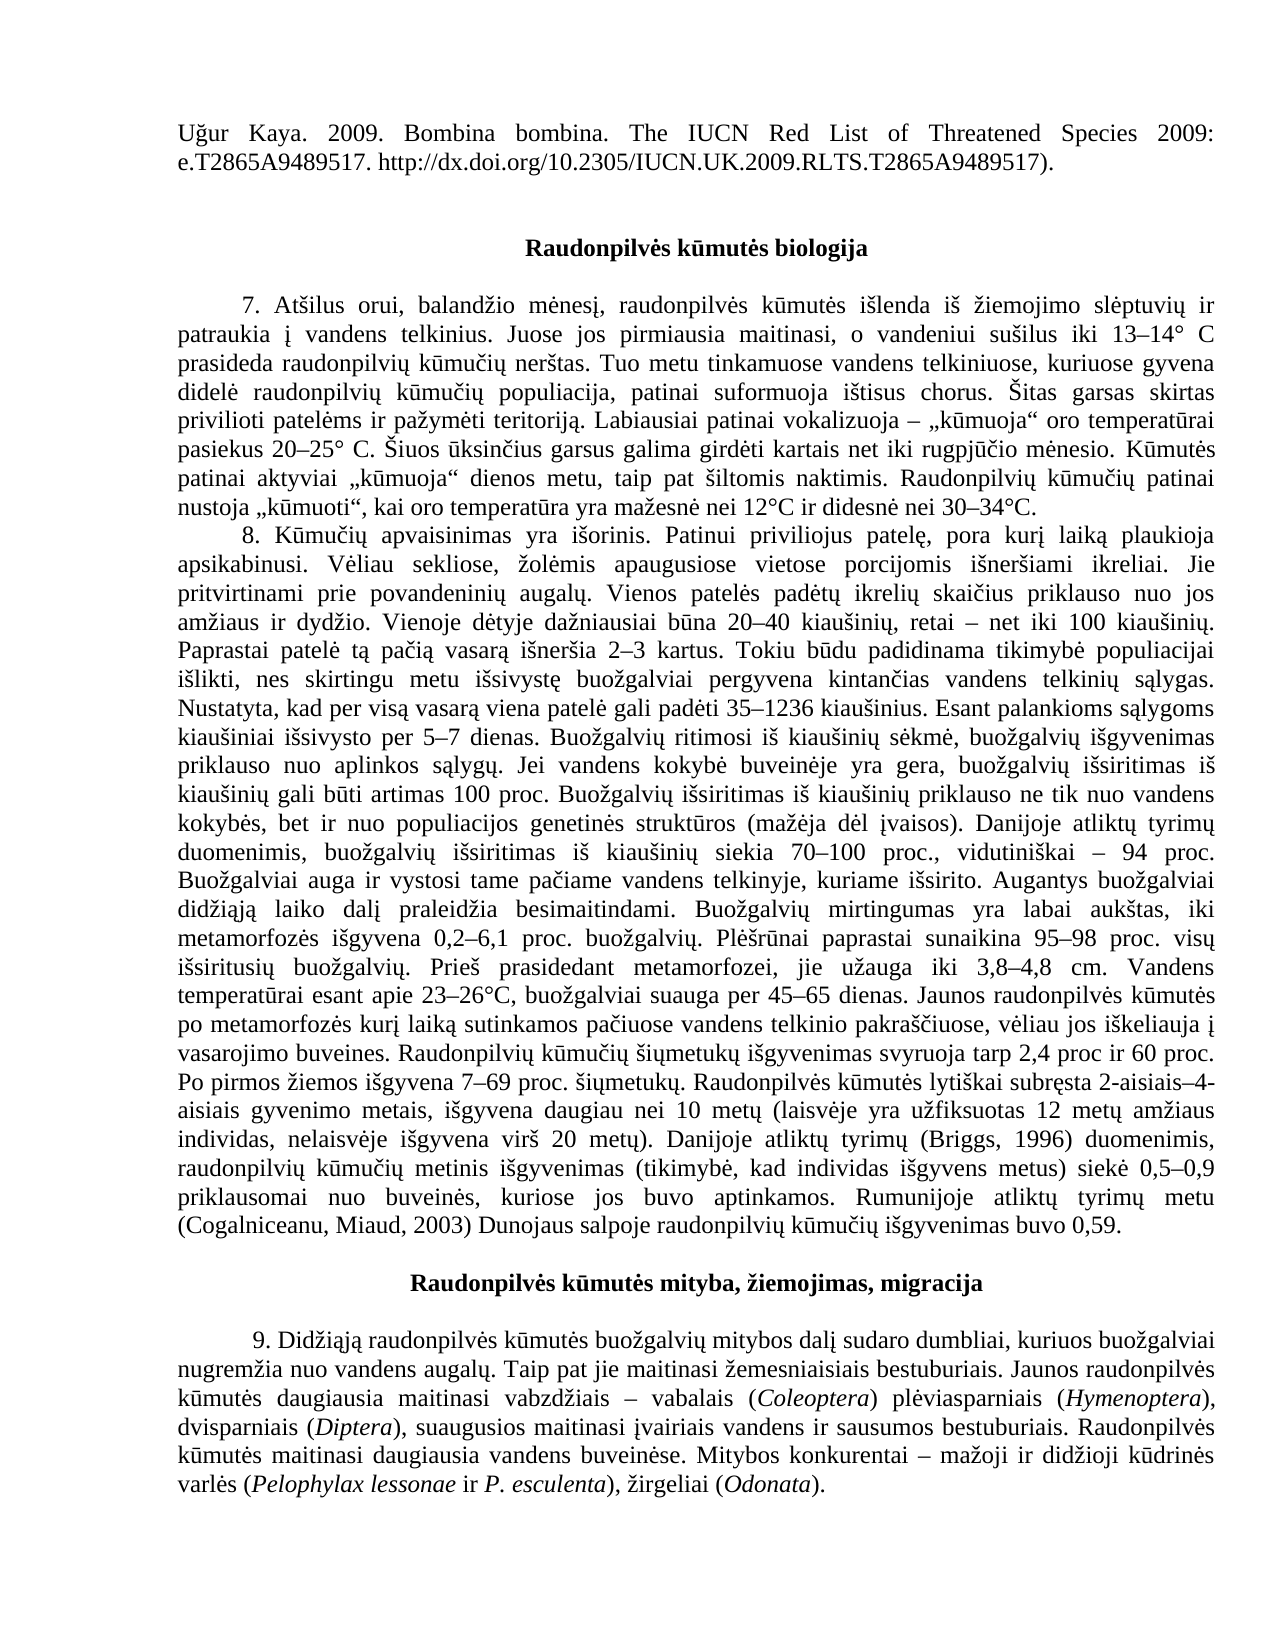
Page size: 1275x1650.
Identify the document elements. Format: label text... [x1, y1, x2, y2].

text 9. Didžiąją raudonpilvės kūmutės buožgalvių mitybos dalį sudaro dumbliai, kuriuos buožgalviai nugremžia nuo vandens augalų. Taip pat jie maitinasi žemesniaisiais bestuburiais. Jaunos raudonpilvės kūmutės daugiausia maitinasi vabzdžiais – vabalais (Coleoptera) plėviasparniais (Hymenoptera), dvisparniais (Diptera), suaugusios maitinasi įvairiais vandens ir sausumos bestuburiais. Raudonpilvės kūmutės maitinasi daugiausia vandens buveinėse. Mitybos konkurentai – mažoji ir didžioji kūdrinės varlės (Pelophylax lessonae ir P. esculenta), žirgeliai (Odonata). [177, 1326, 1216, 1498]
text Uğur Kaya. 2009. Bombina bombina. The IUCN Red List of Threatened Species 2009: e.T2865A9489517. http://dx.doi.org/10.2305/IUCN.UK.2009.RLTS.T2865A9489517). [177, 118, 1216, 176]
text 8. Kūmučių apvaisinimas yra išorinis. Patinui priviliojus patelę, pora kurį laiką plaukioja apsikabinusi. Vėliau sekliose, žolėmis apaugusiose vietose porcijomis išneršiami ikreliai. Jie pritvirtinami prie povandeninių augalų. Vienos patelės padėtų ikrelių skaičius priklauso nuo jos amžiaus ir dydžio. Vienoje dėtyje dažniausiai būna 20–40 kiaušinių, retai – net iki 100 kiaušinių. Paprastai patelė tą pačią vasarą išneršia 2–3 kartus. Tokiu būdu padidinama tikimybė populiacijai išlikti, nes skirtingu metu išsivystę buožgalviai pergyvena kintančias vandens telkinių sąlygas. Nustatyta, kad per visą vasarą viena patelė gali padėti 35–1236 kiaušinius. Esant palankioms sąlygoms kiaušiniai išsivysto per 5–7 dienas. Buožgalvių ritimosi iš kiaušinių sėkmė, buožgalvių išgyvenimas priklauso nuo aplinkos sąlygų. Jei vandens kokybė buveinėje yra gera, buožgalvių išsiritimas iš kiaušinių gali būti artimas 100 proc. Buožgalvių išsiritimas iš kiaušinių priklauso ne tik nuo vandens kokybės, bet ir nuo populiacijos genetinės struktūros (mažėja dėl įvaisos). Danijoje atliktų tyrimų duomenimis, buožgalvių išsiritimas iš kiaušinių siekia 70–100 proc., vidutiniškai – 94 proc. Buožgalviai auga ir vystosi tame pačiame vandens telkinyje, kuriame išsirito. Augantys buožgalviai didžiąją laiko dalį praleidžia besimaitindami. Buožgalvių mirtingumas yra labai aukštas, iki metamorfozės išgyvena 0,2–6,1 proc. buožgalvių. Plėšrūnai paprastai sunaikina 95–98 proc. visų išsiritusių buožgalvių. Prieš prasidedant metamorfozei, jie užauga iki 3,8–4,8 cm. Vandens temperatūrai esant apie 23–26°C, buožgalviai suauga per 45–65 dienas. Jaunos raudonpilvės kūmutės po metamorfozės kurį laiką sutinkamos pačiuose vandens telkinio pakraščiuose, vėliau jos iškeliauja į vasarojimo buveines. Raudonpilvių kūmučių šiųmetukų išgyvenimas svyruoja tarp 2,4 proc ir 60 proc. Po pirmos žiemos išgyvena 7–69 proc. šiųmetukų. Raudonpilvės kūmutės lytiškai subręsta 2-aisiais–4-aisiais gyvenimo metais, išgyvena daugiau nei 10 metų (laisvėje yra užfiksuotas 12 metų amžiaus individas, nelaisvėje išgyvena virš 20 metų). Danijoje atliktų tyrimų (Briggs, 1996) duomenimis, raudonpilvių kūmučių metinis išgyvenimas (tikimybė, kad individas išgyvens metus) siekė 0,5–0,9 priklausomai nuo buveinės, kuriose jos buvo aptinkamos. Rumunijoje atliktų tyrimų metu (Cogalniceanu, Miaud, 2003) Dunojaus salpoje raudonpilvių kūmučių išgyvenimas buvo 0,59. [177, 521, 1216, 1239]
text Raudonpilvės kūmutės mityba, žiemojimas, migracija [177, 1268, 1216, 1297]
text 7. Atšilus orui, balandžio mėnesį, raudonpilvės kūmutės išlenda iš žiemojimo slėptuvių ir patraukia į vandens telkinius. Juose jos pirmiausia maitinasi, o vandeniui sušilus iki 13–14° C prasideda raudonpilvių kūmučių nerštas. Tuo metu tinkamuose vandens telkiniuose, kuriuose gyvena didelė raudonpilvių kūmučių populiacija, patinai suformuoja ištisus chorus. Šitas garsas skirtas privilioti patelėms ir pažymėti teritoriją. Labiausiai patinai vokalizuoja – „kūmuoja“ oro temperatūrai pasiekus 20–25° C. Šiuos ūksinčius garsus galima girdėti kartais net iki rugpjūčio mėnesio. Kūmutės patinai aktyviai „kūmuoja“ dienos metu, taip pat šiltomis naktimis. Raudonpilvių kūmučių patinai nustoja „kūmuoti“, kai oro temperatūra yra mažesnė nei 12°C ir didesnė nei 30–34°C. [177, 291, 1216, 521]
text Raudonpilvės kūmutės biologija [177, 233, 1216, 262]
